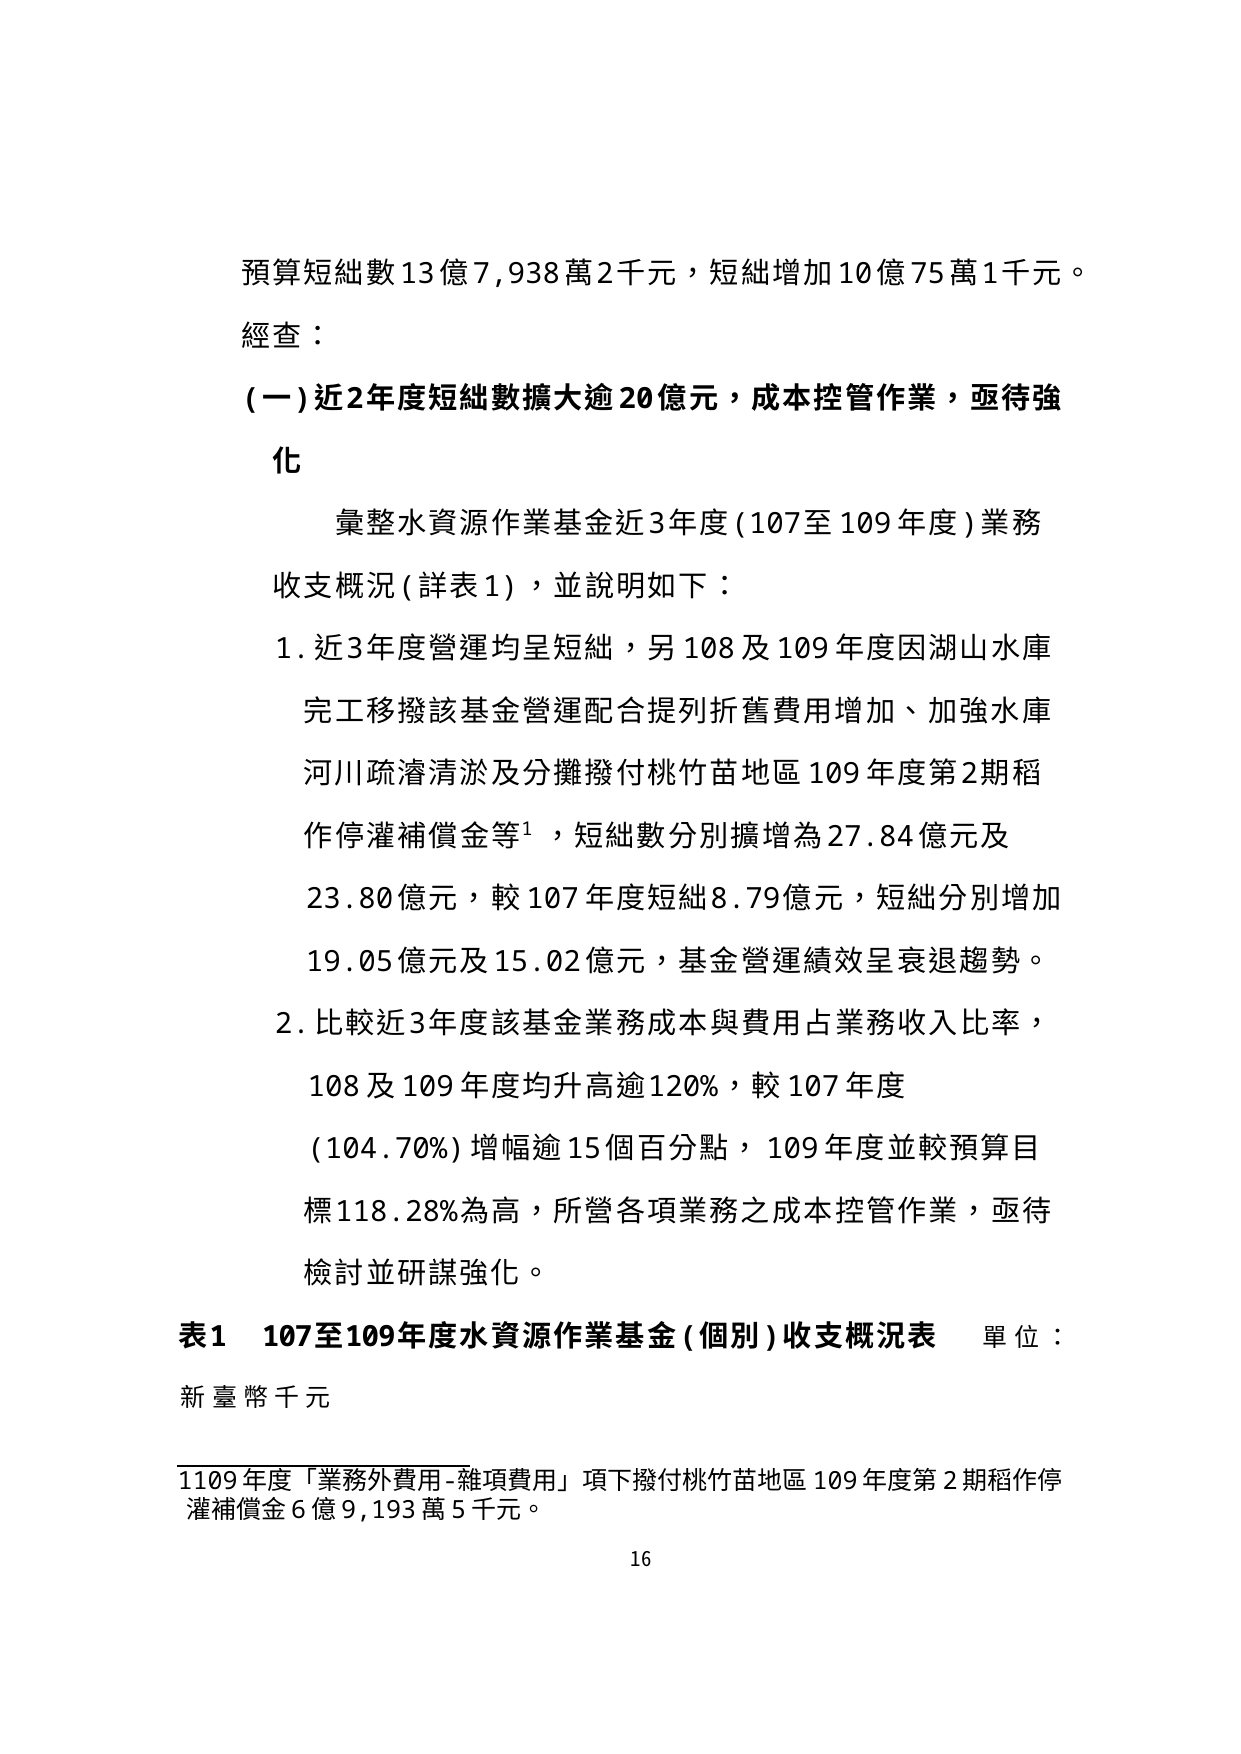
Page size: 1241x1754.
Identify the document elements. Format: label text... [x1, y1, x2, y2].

text 表1 107至109年度水資源作業基金(個別)收支概況表 單位：新臺幣千元 [177, 1292, 1063, 1417]
text 水資源作業基金(個別，以下均同)109年度決算業務收入81億5,711萬3千元、業務成本與費用98億2,884萬1千元，收支相抵後，業務短絀16億7,172萬8千元，加計業務外短絀7億840萬5千元，本期短絀23億8,013萬3千元，較預算短絀數13億7,938萬2千元，短絀增加10億75萬1千元。經查： [236, 229, 1063, 354]
text (一)近2年度短絀數擴大逾20億元，成本控管作業，亟待強化 [236, 354, 1063, 479]
text 109年度「業務外費用-雜項費用」項下撥付桃竹苗地區109年度第2期稻作停灌補償金6億9,193萬5千元。 [177, 1466, 1063, 1525]
text 彙整水資源作業基金近3年度(107至109年度)業務收支概況(詳表1)，並說明如下： [266, 479, 1063, 604]
text 1.近3年度營運均呈短絀，另108及109年度因湖山水庫完工移撥該基金營運配合提列折舊費用增加、加強水庫河川疏濬清淤及分攤撥付桃竹苗地區109年度第2期稻作停灌補償金等，短絀數分別擴增為27.84億元及23.80億元，較107年度短絀8.79億元，短絀分別增加19.05億元及15.02億元，基金營運績效呈衰退趨勢。 [266, 604, 1063, 979]
text 2.比較近3年度該基金業務成本與費用占業務收入比率，108及109年度均升高逾120%，較107年度(104.70%)增幅逾15個百分點，109年度並較預算目標118.28%為高，所營各項業務之成本控管作業，亟待檢討並研謀強化。 [266, 979, 1063, 1292]
